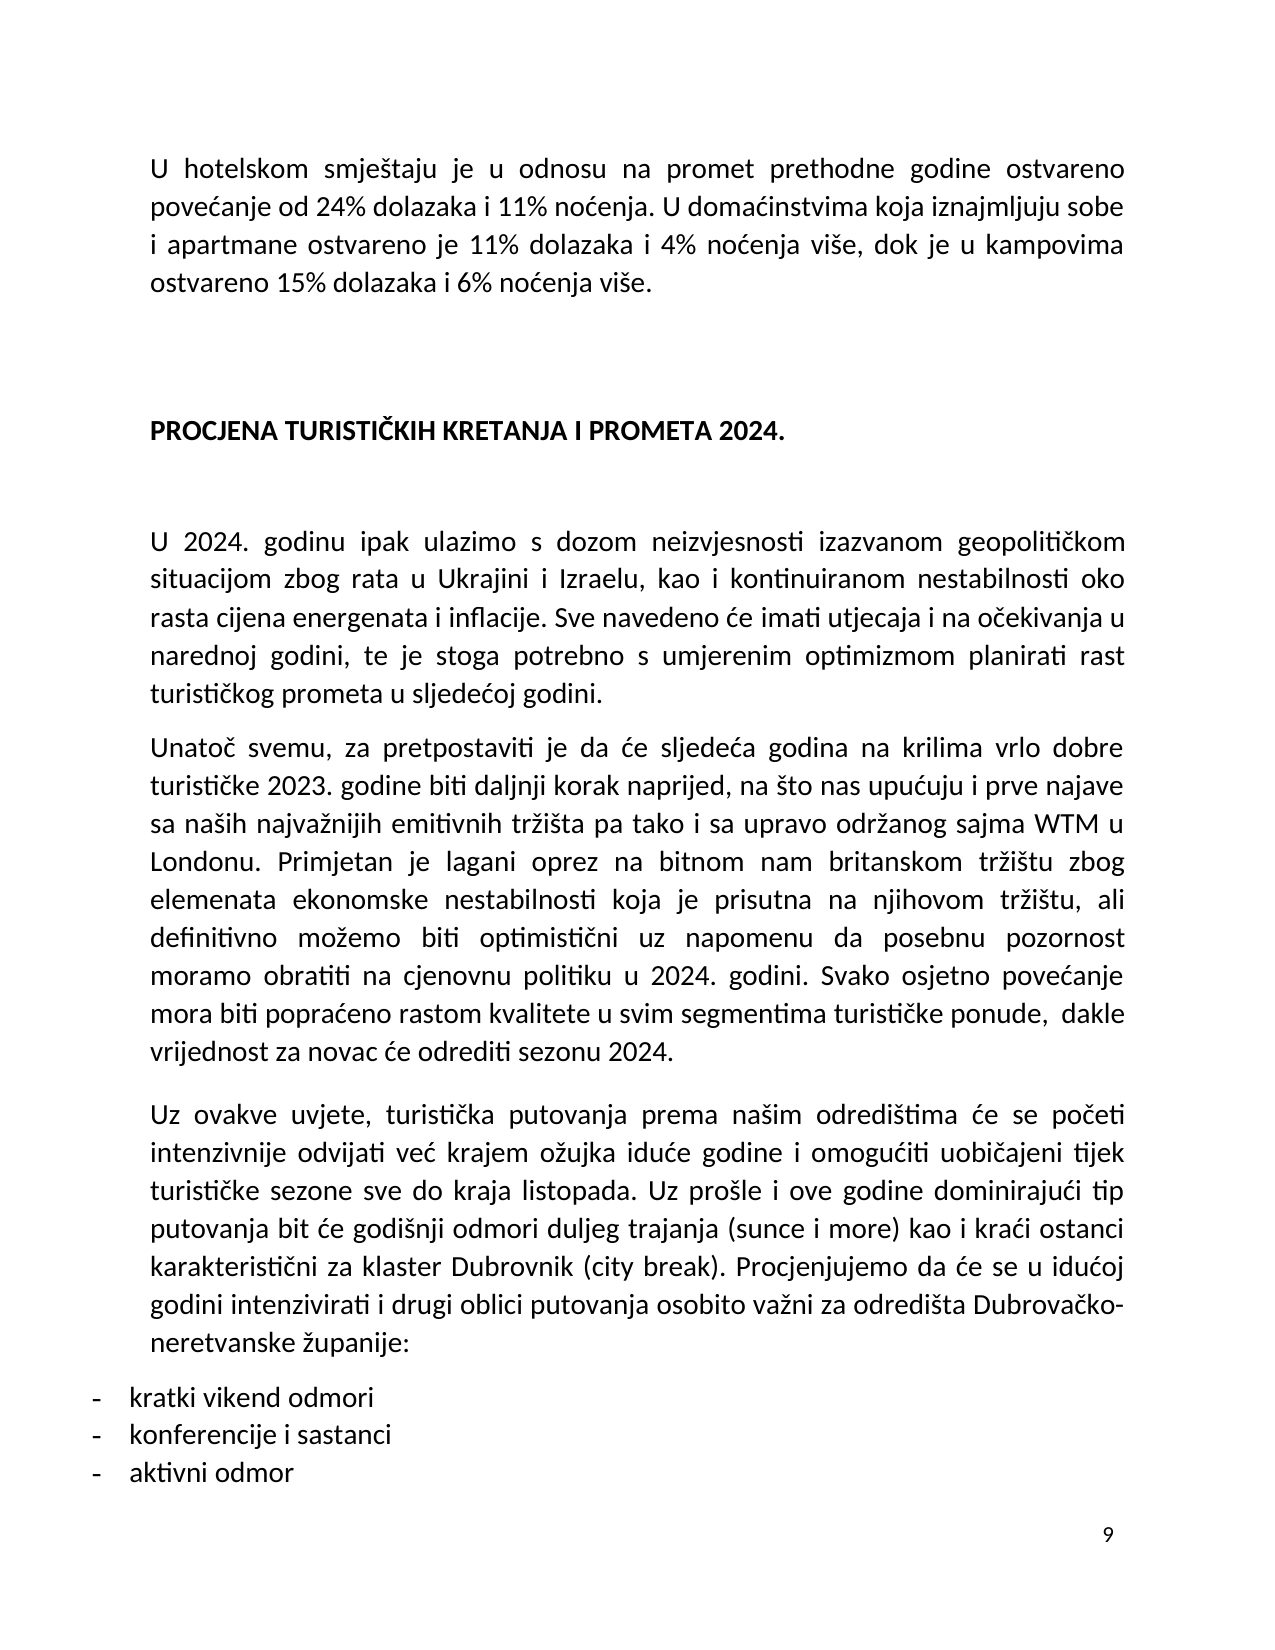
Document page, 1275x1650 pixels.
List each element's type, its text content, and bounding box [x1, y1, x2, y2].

list konferencije i sastanci [92, 1416, 1181, 1452]
list kratki vikend odmori [92, 1379, 1181, 1414]
text Uz ovakve uvjete, turistička putovanja prema našim odredištima će se početi intenzivnije odvijati već krajem ožujka iduće godine i omogućiti uobičajeni tijek turističke sezone sve do kraja listopada. Uz prošle i ove godine dominirajući tip putovanja bit će godišnji odmori duljeg trajanja (sunce i more) kao i kraći ostanci karakteristični za klaster Dubrovnik (city break). Procjenjujemo da će se u idućoj godini intenzivirati i drugi oblici putovanja osobito važni za odredišta Dubrovačko- neretvanske županije: [150, 1096, 1126, 1360]
list aktivni odmor [92, 1454, 1181, 1489]
text U 2024. godinu ipak ulazimo s dozom neizvjesnosti izazvanom geopolitičkom situacijom zbog rata u Ukrajini i Izraelu, kao i kontinuiranom nestabilnosti oko rasta cijena energenata i inflacije. Sve navedeno će imati utjecaja i na očekivanja u narednoj godini, te je stoga potrebno s umjerenim optimizmom planirati rast turističkog prometa u sljedećoj godini. [150, 523, 1126, 710]
text Unatoč svemu, za pretpostaviti je da će sljedeća godina na krilima vrlo dobre turističke 2023. godine biti daljnji korak naprijed, na što nas upućuju i prve najave sa naših najvažnijih emitivnih tržišta pa tako i sa upravo održanog sajma WTM u Londonu. Primjetan je lagani oprez na bitnom nam britanskom tržištu zbog elemenata ekonomske nestabilnosti koja je prisutna na njihovom tržištu, ali definitivno možemo biti optimistični uz napomenu da posebnu pozornost moramo obratiti na cjenovnu politiku u 2024. godini. Svako osjetno povećanje mora biti popraćeno rastom kvalitete u svim segmentima turističke ponude, dakle vrijednost za novac će odrediti sezonu 2024. [150, 729, 1125, 1069]
text U hotelskom smještaju je u odnosu na promet prethodne godine ostvareno povećanje od 24% dolazaka i 11% noćenja. U domaćinstvima koja iznajmljuju sobe i apartmane ostvareno je 11% dolazaka i 4% noćenja više, dok je u kampovima ostvareno 15% dolazaka i 6% noćenja više. [150, 150, 1125, 300]
subtitle PROCJENA TURISTIČKIH KRETANJA I PROMETA 2024. [150, 412, 1181, 448]
